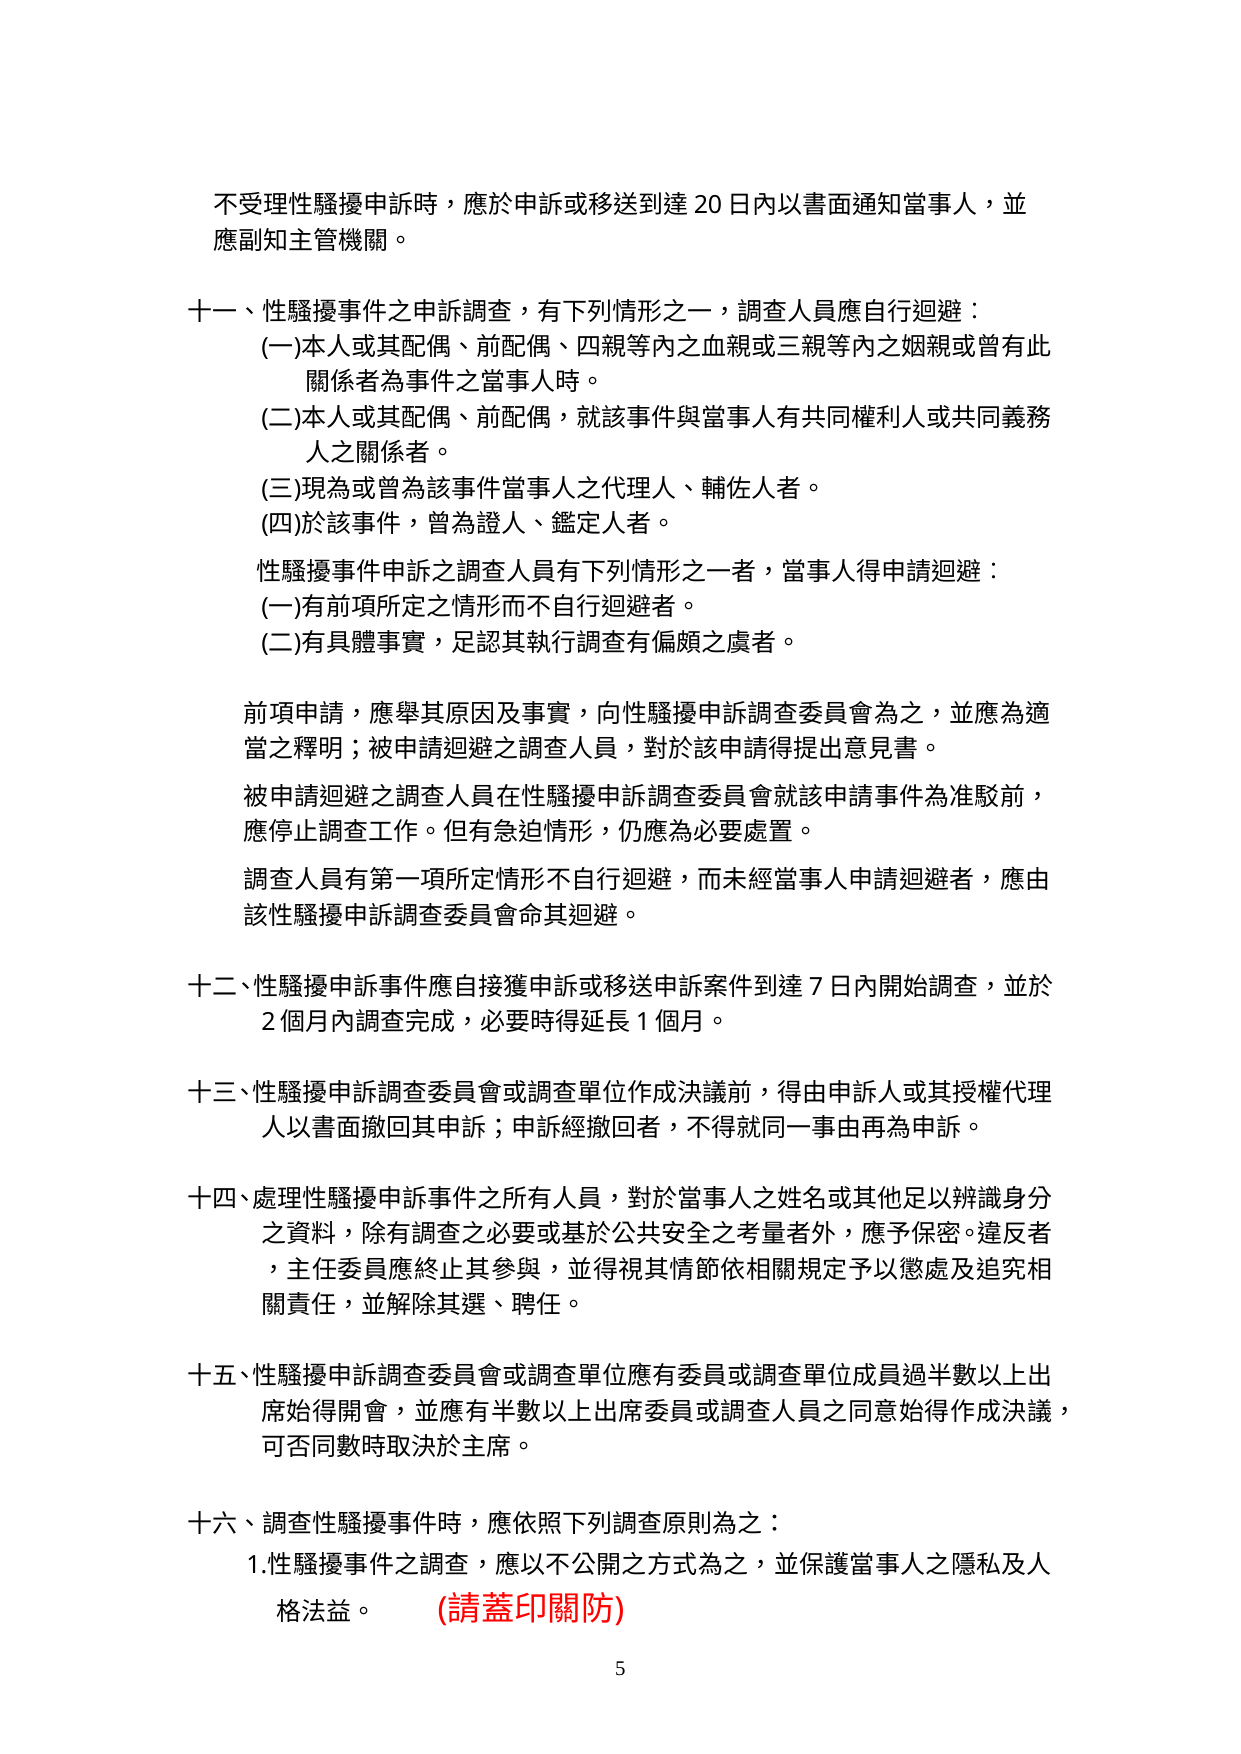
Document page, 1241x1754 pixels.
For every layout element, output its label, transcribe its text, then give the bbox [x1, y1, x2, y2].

text 十五、性騷擾申訴調查委員會或調查單位應有委員或調查單位成員過半數以上出席始得開會，並應有半數以上出席委員或調查人員之同意始得作成決議，可否同數時取決於主席。 [187, 1356, 1053, 1462]
text (一)本人或其配偶、前配偶、四親等內之血親或三親等內之姻親或曾有此 關係者為事件之當事人時。 [261, 327, 1053, 398]
text (二)本人或其配偶、前配偶，就該事件與當事人有共同權利人或共同義務人之關係者。 [261, 398, 1053, 469]
text 十三、性騷擾申訴調查委員會或調查單位作成決議前，得由申訴人或其授權代理人以書面撤回其申訴；申訴經撤回者，不得就同一事由再為申訴。 [187, 1073, 1053, 1144]
text 不受理性騷擾申訴時，應於申訴或移送到達20日內以書面通知當事人，並 [187, 185, 1053, 221]
text 1.性騷擾事件之調查，應以不公開之方式為之，並保護當事人之隱私及人 格法益。 (請蓋印關防) [246, 1539, 1053, 1630]
text (二)有具體事實，足認其執行調查有偏頗之虞者。 [229, 623, 1053, 658]
text 應副知主管機關。 [187, 221, 1053, 256]
text 被申請迴避之調查人員在性騷擾申訴調查委員會就該申請事件為准駁前，應停止調查工作。但有急迫情形，仍應為必要處置。 [244, 777, 1053, 848]
text 性騷擾事件申訴之調查人員有下列情形之一者，當事人得申請迴避︰ [229, 552, 1053, 587]
text 調查人員有第一項所定情形不自行迴避，而未經當事人申請迴避者，應由該性騷擾申訴調查委員會命其迴避。 [244, 860, 1053, 931]
text (一)有前項所定之情形而不自行迴避者。 [229, 587, 1053, 623]
text (四)於該事件，曾為證人、鑑定人者。 [261, 504, 1053, 539]
text 十四、處理性騷擾申訴事件之所有人員，對於當事人之姓名或其他足以辨識身分之資料，除有調查之必要或基於公共安全之考量者外，應予保密。違反者，主任委員應終止其參與，並得視其情節依相關規定予以懲處及追究相關責任，並解除其選、聘任。 [187, 1179, 1053, 1321]
text 十一、性騷擾事件之申訴調查，有下列情形之一，調查人員應自行迴避︰ [187, 292, 1053, 327]
text 十二、性騷擾申訴事件應自接獲申訴或移送申訴案件到達7日內開始調查，並於2個月內調查完成，必要時得延長1個月。 [187, 967, 1053, 1037]
text 前項申請，應舉其原因及事實，向性騷擾申訴調查委員會為之，並應為適當之釋明；被申請迴避之調查人員，對於該申請得提出意見書。 [244, 694, 1053, 764]
text 十六、調查性騷擾事件時，應依照下列調查原則為之： [187, 1498, 1053, 1539]
text (三)現為或曾為該事件當事人之代理人、輔佐人者。 [261, 469, 1053, 504]
